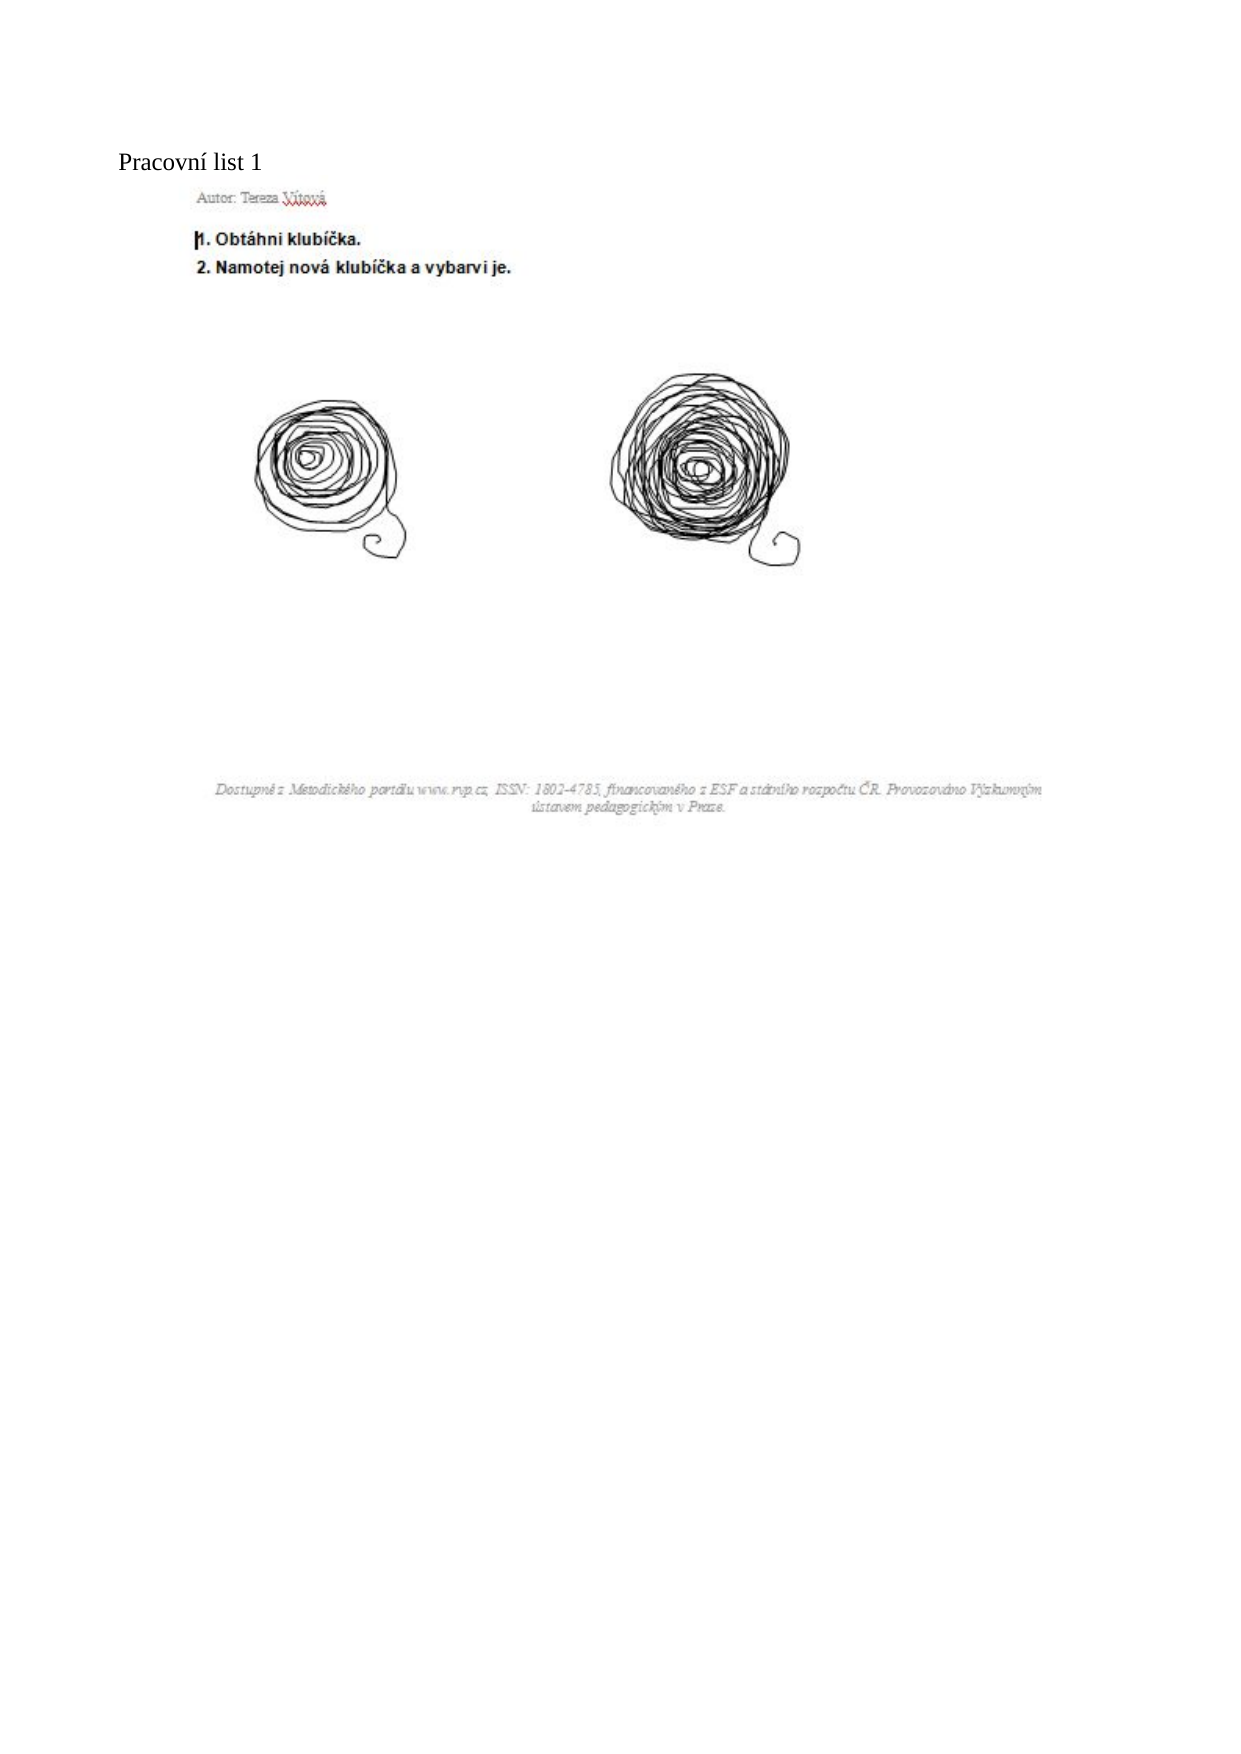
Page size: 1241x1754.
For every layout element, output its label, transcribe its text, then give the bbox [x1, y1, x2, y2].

text Pracovní list 1 [118, 147, 1122, 176]
picture [178, 175, 1062, 834]
